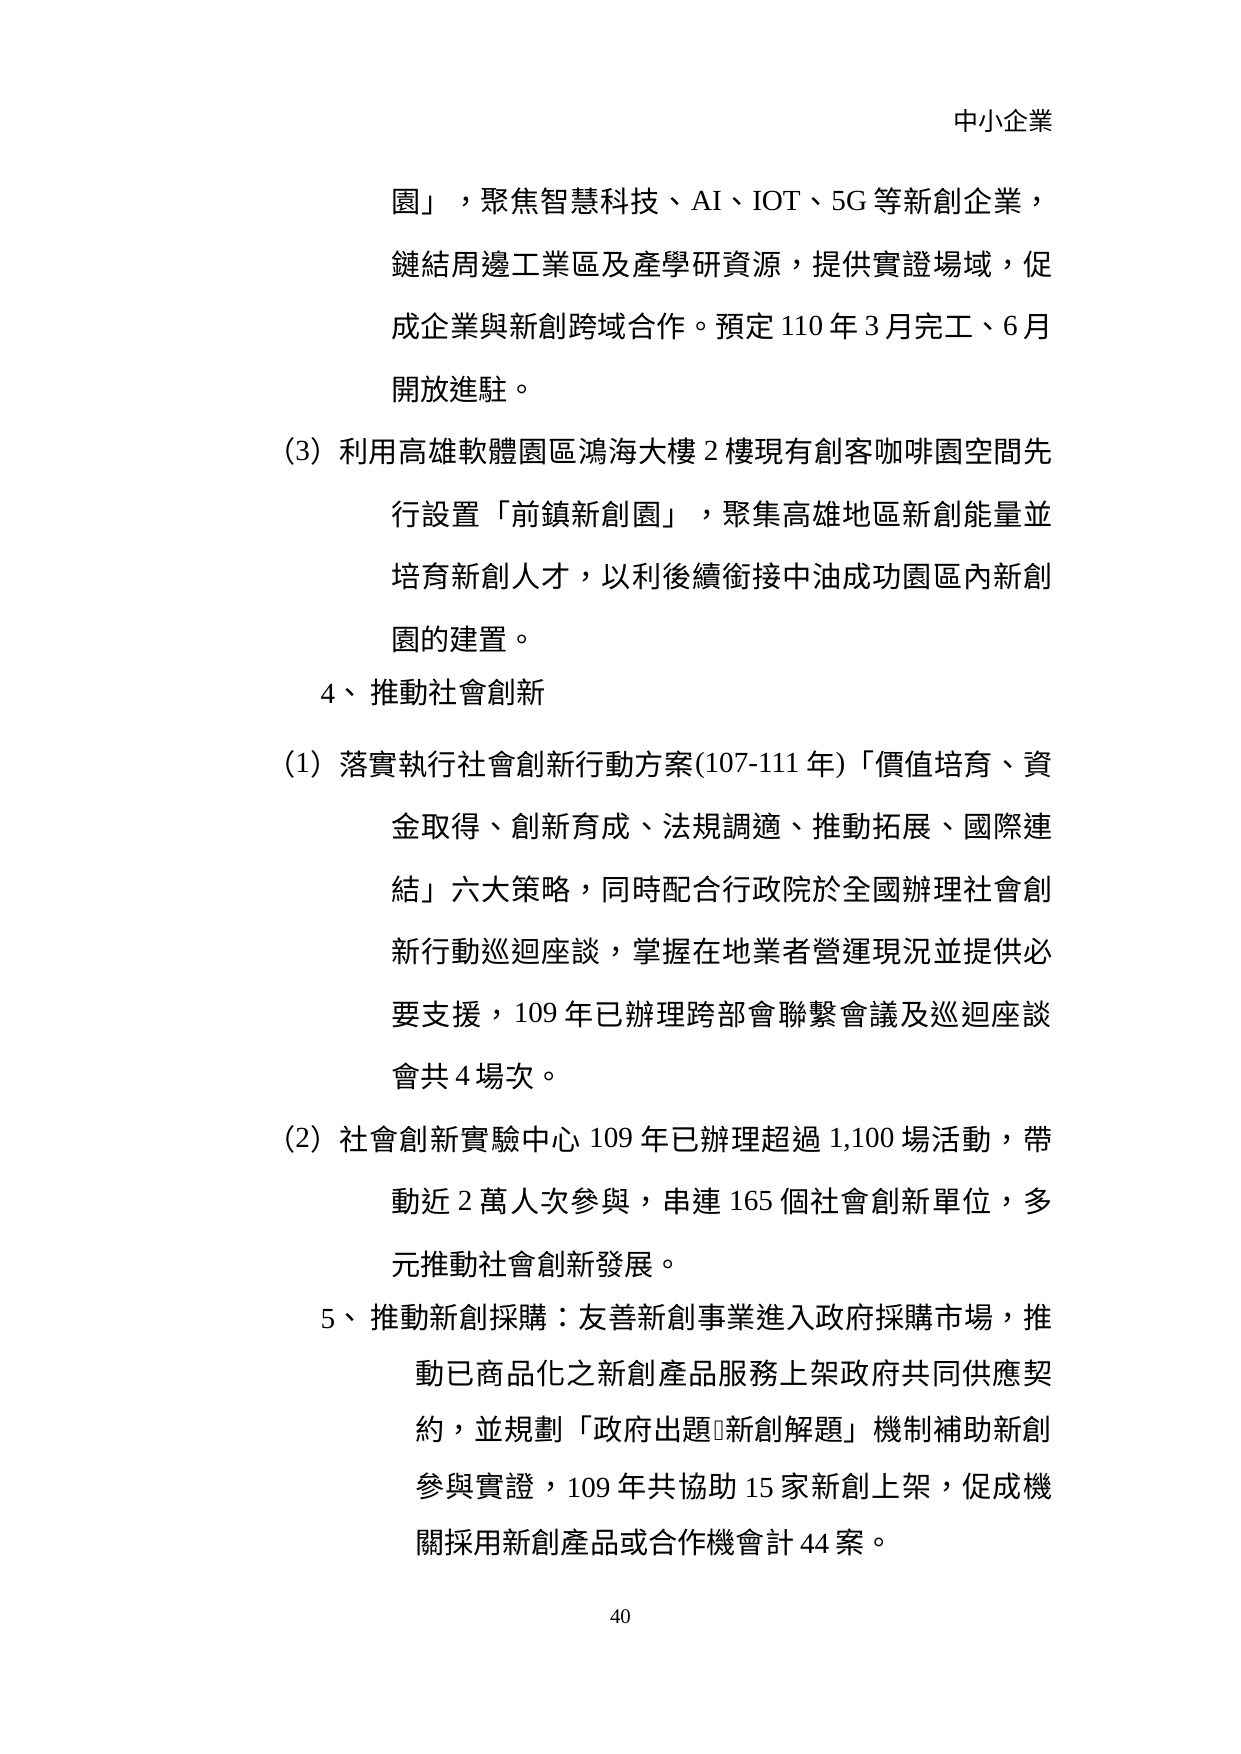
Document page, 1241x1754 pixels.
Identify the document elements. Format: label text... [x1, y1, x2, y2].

list 落實執行社會創新行動方案(107-111年)「價值培育、資金取得、創新育成、法規調適、推動拓展、國際連結」六大策略，同時配合行政院於全國辦理社會創新行動巡迴座談，掌握在地業者營運現況並提供必要支援，109年已辦理跨部會聯繫會議及巡迴座談會共4場次。 [266, 721, 1053, 1096]
list 園」，聚焦智慧科技、AI、IOT、5G等新創企業，鏈結周邊工業區及產學研資源，提供實證場域，促成企業與新創跨域合作。預定110年3月完工、6月開放進駐。 [266, 158, 1053, 408]
list 社會創新實驗中心109年已辦理超過1,100場活動，帶動近2萬人次參與，串連165個社會創新單位，多元推動社會創新發展。 [266, 1096, 1053, 1283]
list 推動社會創新 [320, 658, 1053, 714]
list 推動新創採購：友善新創事業進入政府採購市場，推動已商品化之新創產品服務上架政府共同供應契約，並規劃「政府出題新創解題」機制補助新創參與實證，109年共協助15家新創上架，促成機關採用新創產品或合作機會計44案。 [320, 1283, 1053, 1564]
list 利用高雄軟體園區鴻海大樓2樓現有創客咖啡園空間先行設置「前鎮新創園」，聚集高雄地區新創能量並培育新創人才，以利後續銜接中油成功園區內新創園的建置。 [266, 408, 1053, 658]
